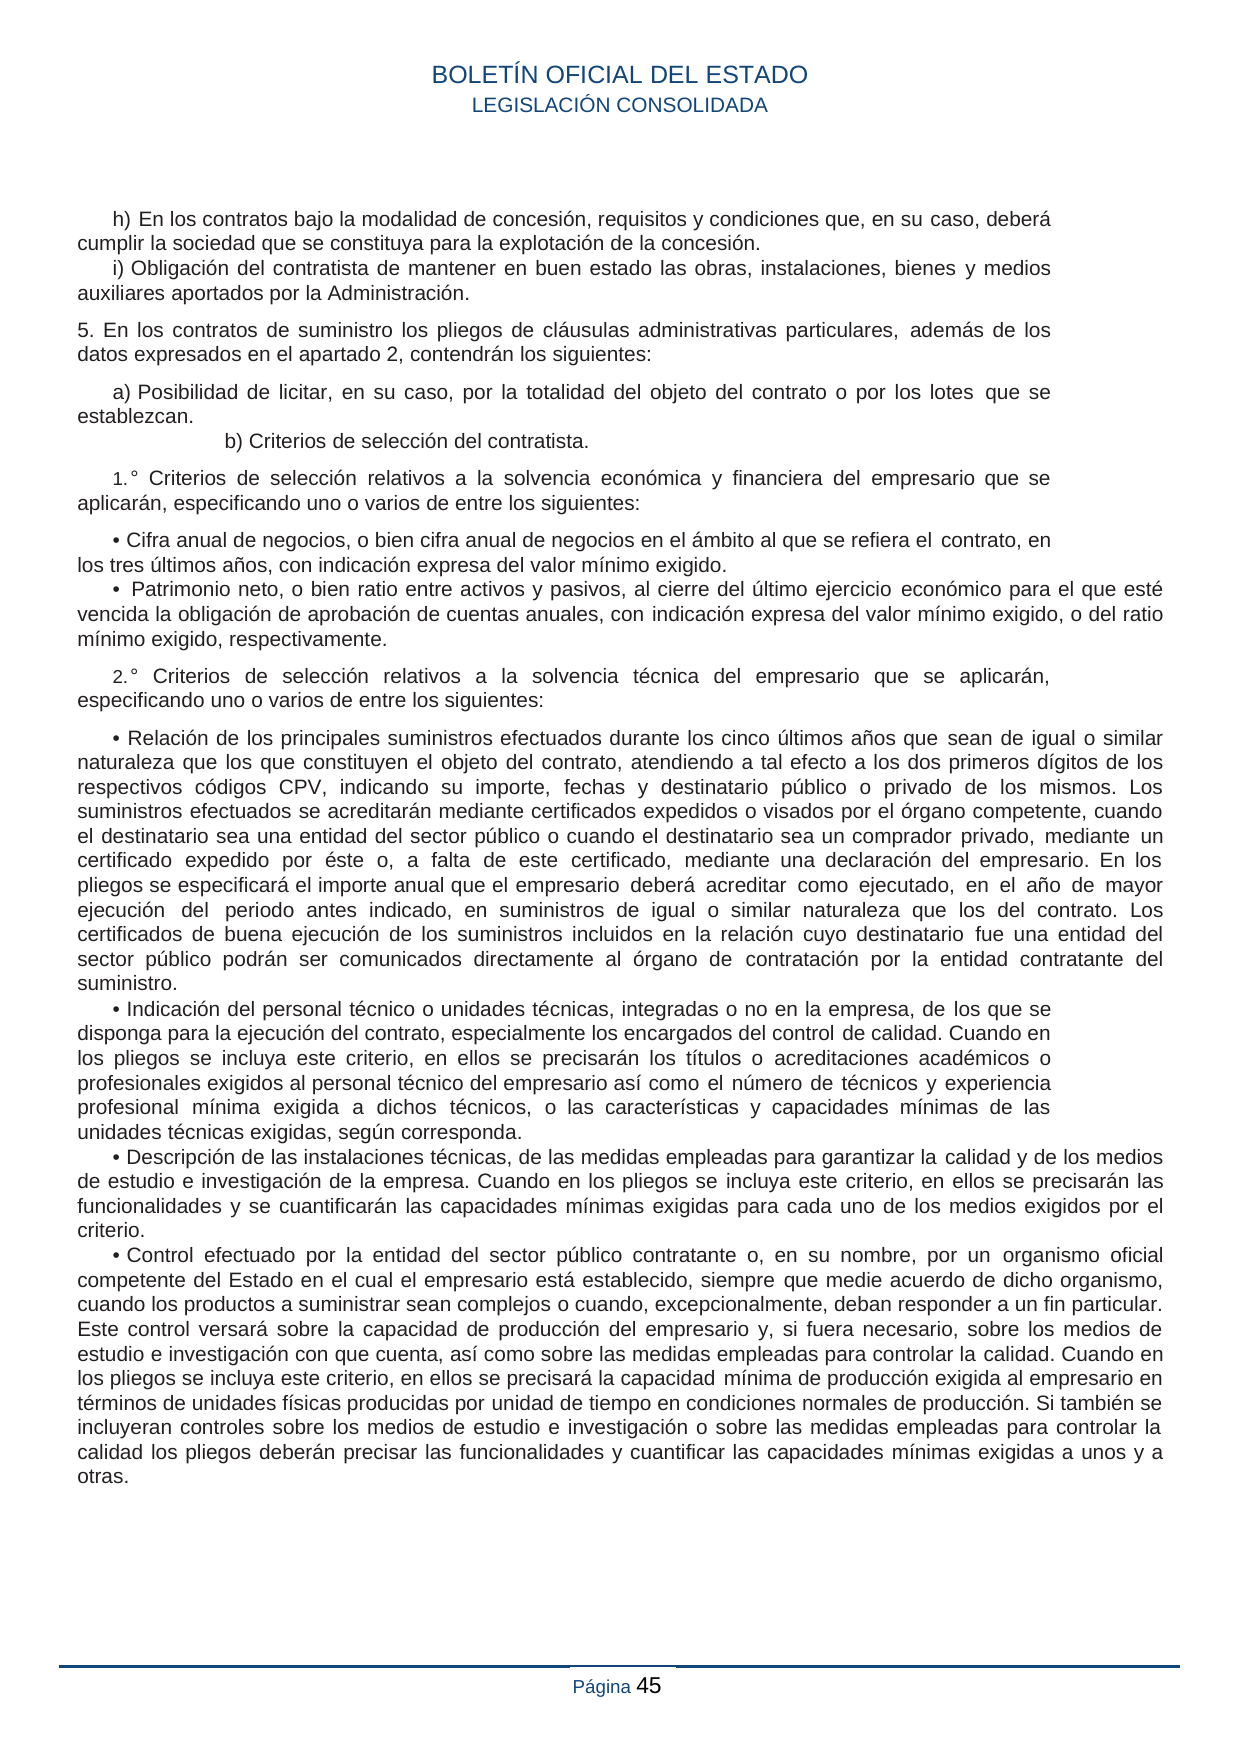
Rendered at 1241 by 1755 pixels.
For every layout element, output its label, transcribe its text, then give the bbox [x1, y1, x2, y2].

list Posibilidad de licitar, en su caso, por la totalidad del objeto del contrato o por los lotes que se establezcan. [77, 379, 1051, 428]
list Patrimonio neto, o bien ratio entre activos y pasivos, al cierre del último ejercicio económico para el que esté vencida la obligación de aprobación de cuentas anuales, con indicación expresa del valor mínimo exigido, o del ratio mínimo exigido, respectivamente. [77, 577, 1163, 650]
list Descripción de las instalaciones técnicas, de las medidas empleadas para garantizar la calidad y de los medios de estudio e investigación de la empresa. Cuando en los pliegos se incluya este criterio, en ellos se precisarán las funcionalidades y se cuantificarán las capacidades mínimas exigidas para cada uno de los medios exigidos por el criterio. [77, 1144, 1163, 1242]
list ° Criterios de selección relativos a la solvencia técnica del empresario que se aplicarán, especificando uno o varios de entre los siguientes: [77, 664, 1051, 712]
list En los contratos bajo la modalidad de concesión, requisitos y condiciones que, en su caso, deberá cumplir la sociedad que se constituya para la explotación de la concesión. [77, 207, 1051, 255]
list Relación de los principales suministros efectuados durante los cinco últimos años que sean de igual o similar naturaleza que los que constituyen el objeto del contrato, atendiendo a tal efecto a los dos primeros dígitos de los respectivos códigos CPV, indicando su importe, fechas y destinatario público o privado de los mismos. Los suministros efectuados se acreditarán mediante certificados expedidos o visados por el órgano competente, cuando el destinatario sea una entidad del sector público o cuando el destinatario sea un comprador privado, mediante un certificado expedido por éste o, a falta de este certificado, mediante una declaración del empresario. En los pliegos se especificará el importe anual que el empresario deberá acreditar como ejecutado, en el año de mayor ejecución del periodo antes indicado, en suministros de igual o similar naturaleza que los del contrato. Los certificados de buena ejecución de los suministros incluidos en la relación cuyo destinatario fue una entidad del sector público podrán ser comunicados directamente al órgano de contratación por la entidad contratante del suministro. [77, 725, 1163, 995]
list Indicación del personal técnico o unidades técnicas, integradas o no en la empresa, de los que se disponga para la ejecución del contrato, especialmente los encargados del control de calidad. Cuando en los pliegos se incluya este criterio, en ellos se precisarán los títulos o acreditaciones académicos o profesionales exigidos al personal técnico del empresario así como el número de técnicos y experiencia profesional mínima exigida a dichos técnicos, o las características y capacidades mínimas de las unidades técnicas exigidas, según corresponda. [77, 997, 1051, 1143]
list Obligación del contratista de mantener en buen estado las obras, instalaciones, bienes y medios auxiliares aportados por la Administración. [77, 256, 1051, 304]
list Cifra anual de negocios, o bien cifra anual de negocios en el ámbito al que se refiera el contrato, en los tres últimos años, con indicación expresa del valor mínimo exigido. [77, 528, 1051, 576]
list ° Criterios de selección relativos a la solvencia económica y financiera del empresario que se aplicarán, especificando uno o varios de entre los siguientes: [77, 466, 1051, 515]
list Control efectuado por la entidad del sector público contratante o, en su nombre, por un organismo oficial competente del Estado en el cual el empresario está establecido, siempre que medie acuerdo de dicho organismo, cuando los productos a suministrar sean complejos o cuando, excepcionalmente, deban responder a un fin particular. Este control versará sobre la capacidad de producción del empresario y, si fuera necesario, sobre los medios de estudio e investigación con que cuenta, así como sobre las medidas empleadas para controlar la calidad. Cuando en los pliegos se incluya este criterio, en ellos se precisará la capacidad mínima de producción exigida al empresario en términos de unidades físicas producidas por unidad de tiempo en condiciones normales de producción. Si también se incluyeran controles sobre los medios de estudio e investigación o sobre las medidas empleadas para controlar la calidad los pliegos deberán precisar las funcionalidades y cuantificar las capacidades mínimas exigidas a unos y a otras. [77, 1243, 1163, 1488]
text 5. En los contratos de suministro los pliegos de cláusulas administrativas particulares, además de los datos expresados en el apartado 2, contendrán los siguientes: [77, 318, 1051, 366]
list Criterios de selección del contratista. [224, 429, 1163, 453]
